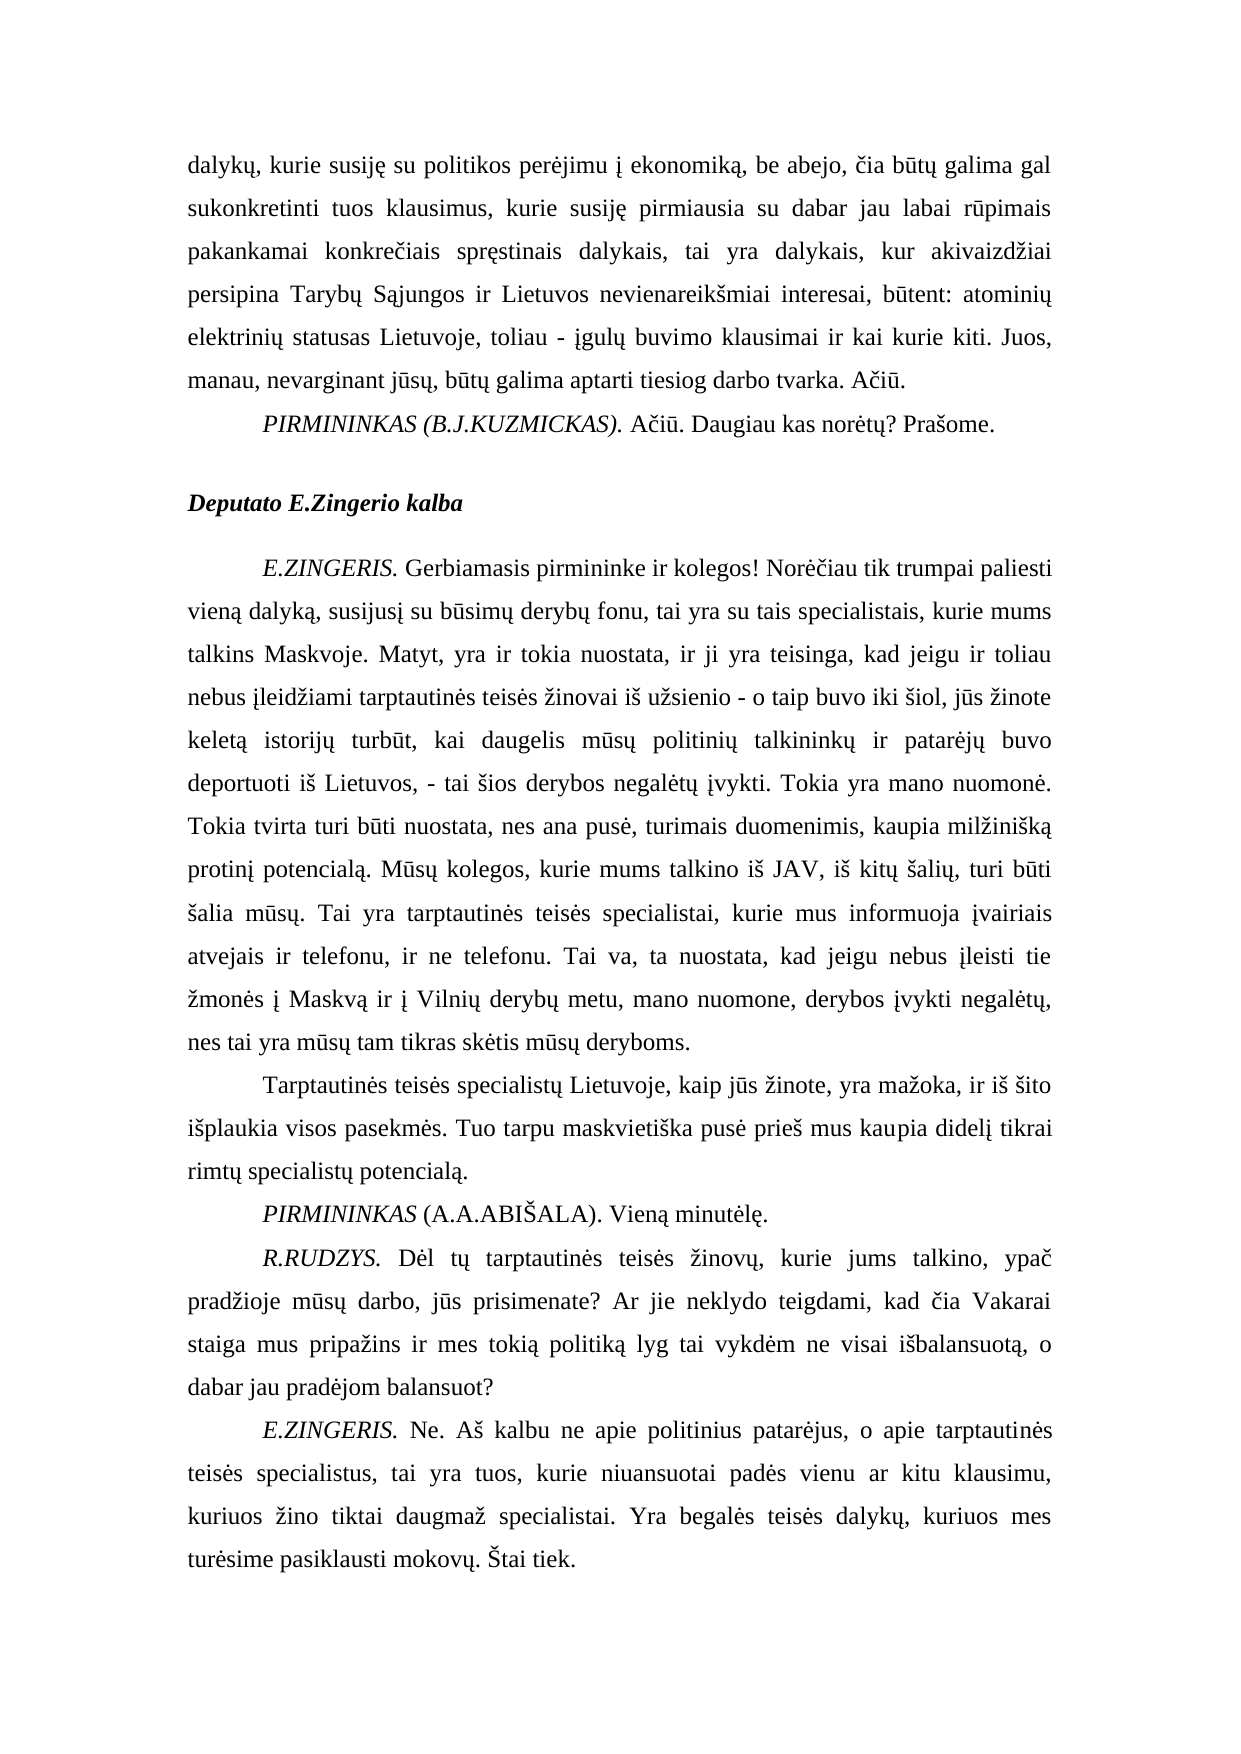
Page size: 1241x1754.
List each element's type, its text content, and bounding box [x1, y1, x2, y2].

subtitle Deputato E.Zingerio kalba [187, 488, 1203, 517]
text R.RUDZYS. Dėl tų tarptautinės teisės žinovų, kurie jums talkino, ypač pradžioje mūsų darbo, jūs prisimenate? Ar jie neklydo teigdami, kad čia Vakarai staiga mus pripažins ir mes tokią politiką lyg tai vykdėm ne visai išbalansuotą, o dabar jau pradėjom balansuot? [187, 1243, 1053, 1401]
text dalykų, kurie susiję su politikos perėjimu į ekonomiką, be abejo, čia būtų galima gal sukonkretinti tuos klausimus, kurie susiję pirmiausia su dabar jau labai rūpimais pakankamai konkrečiais spręstinais dalykais, tai yra dalykais, kur akivaizdžiai persipina Tarybų Sąjungos ir Lietuvos nevienareikšmiai interesai, būtent: atominių elektrinių statusas Lietuvoje, toliau - įgulų buvi­mo klausimai ir kai kurie kiti. Juos, manau, nevarginant jūsų, būtų galima aptarti tiesiog darbo tvarka. Ačiū. [187, 150, 1053, 394]
text E.ZINGERIS. Gerbiamasis pirmininke ir kolegos! Norėčiau tik trumpai paliesti vieną dalyką, susijusį su būsimų derybų fonu, tai yra su tais specialistais, kurie mums talkins Maskvoje. Matyt, yra ir tokia nuostata, ir ji yra teisinga, kad jeigu ir toliau nebus įleidžiami tarptautinės teisės žinovai iš užsienio - o taip buvo iki šiol, jūs žinote keletą istorijų turbūt, kai daugelis mūsų politinių talkininkų ir patarėjų buvo deportuoti iš Lietuvos, - tai šios derybos negalėtų įvykti. Tokia yra mano nuomonė. Tokia tvirta turi būti nuostata, nes ana pusė, turimais duomenimis, kaupia milžinišką protinį potencialą. Mūsų kolegos, kurie mums talkino iš JAV, iš kitų šalių, turi būti šalia mūsų. Tai yra tarptautinės teisės specialistai, kurie mus informuoja įvairiais atvejais ir telefonu, ir ne telefonu. Tai va, ta nuostata, kad jeigu nebus įleisti tie žmonės į Maskvą ir į Vilnių derybų metu, mano nuomone, derybos įvykti negalėtų, nes tai yra mūsų tam tikras skėtis mūsų deryboms. [187, 553, 1053, 1056]
text Tarptautinės teisės specialistų Lietuvoje, kaip jūs žinote, yra mažoka, ir iš šito išplaukia visos pasekmės. Tuo tarpu maskvietiška pusė prieš mus kau­pia didelį tikrai rimtų specialistų potencialą. [187, 1070, 1053, 1185]
text E.ZINGERIS. Ne. Aš kalbu ne apie politinius patarėjus, o apie tarptauti­nės teisės specialistus, tai yra tuos, kurie niuansuotai padės vienu ar kitu klausimu, kuriuos žino tiktai daugmaž specialistai. Yra begalės teisės dalykų, kuriuos mes turėsime pasiklausti mokovų. Štai tiek. [187, 1415, 1053, 1573]
text PIRMININKAS (B.J.KUZMICKAS). Ačiū. Daugiau kas norėtų? Prašome. [187, 409, 1053, 437]
text PIRMININKAS (A.A.ABIŠALA). Vieną minutėlę. [187, 1199, 1053, 1228]
